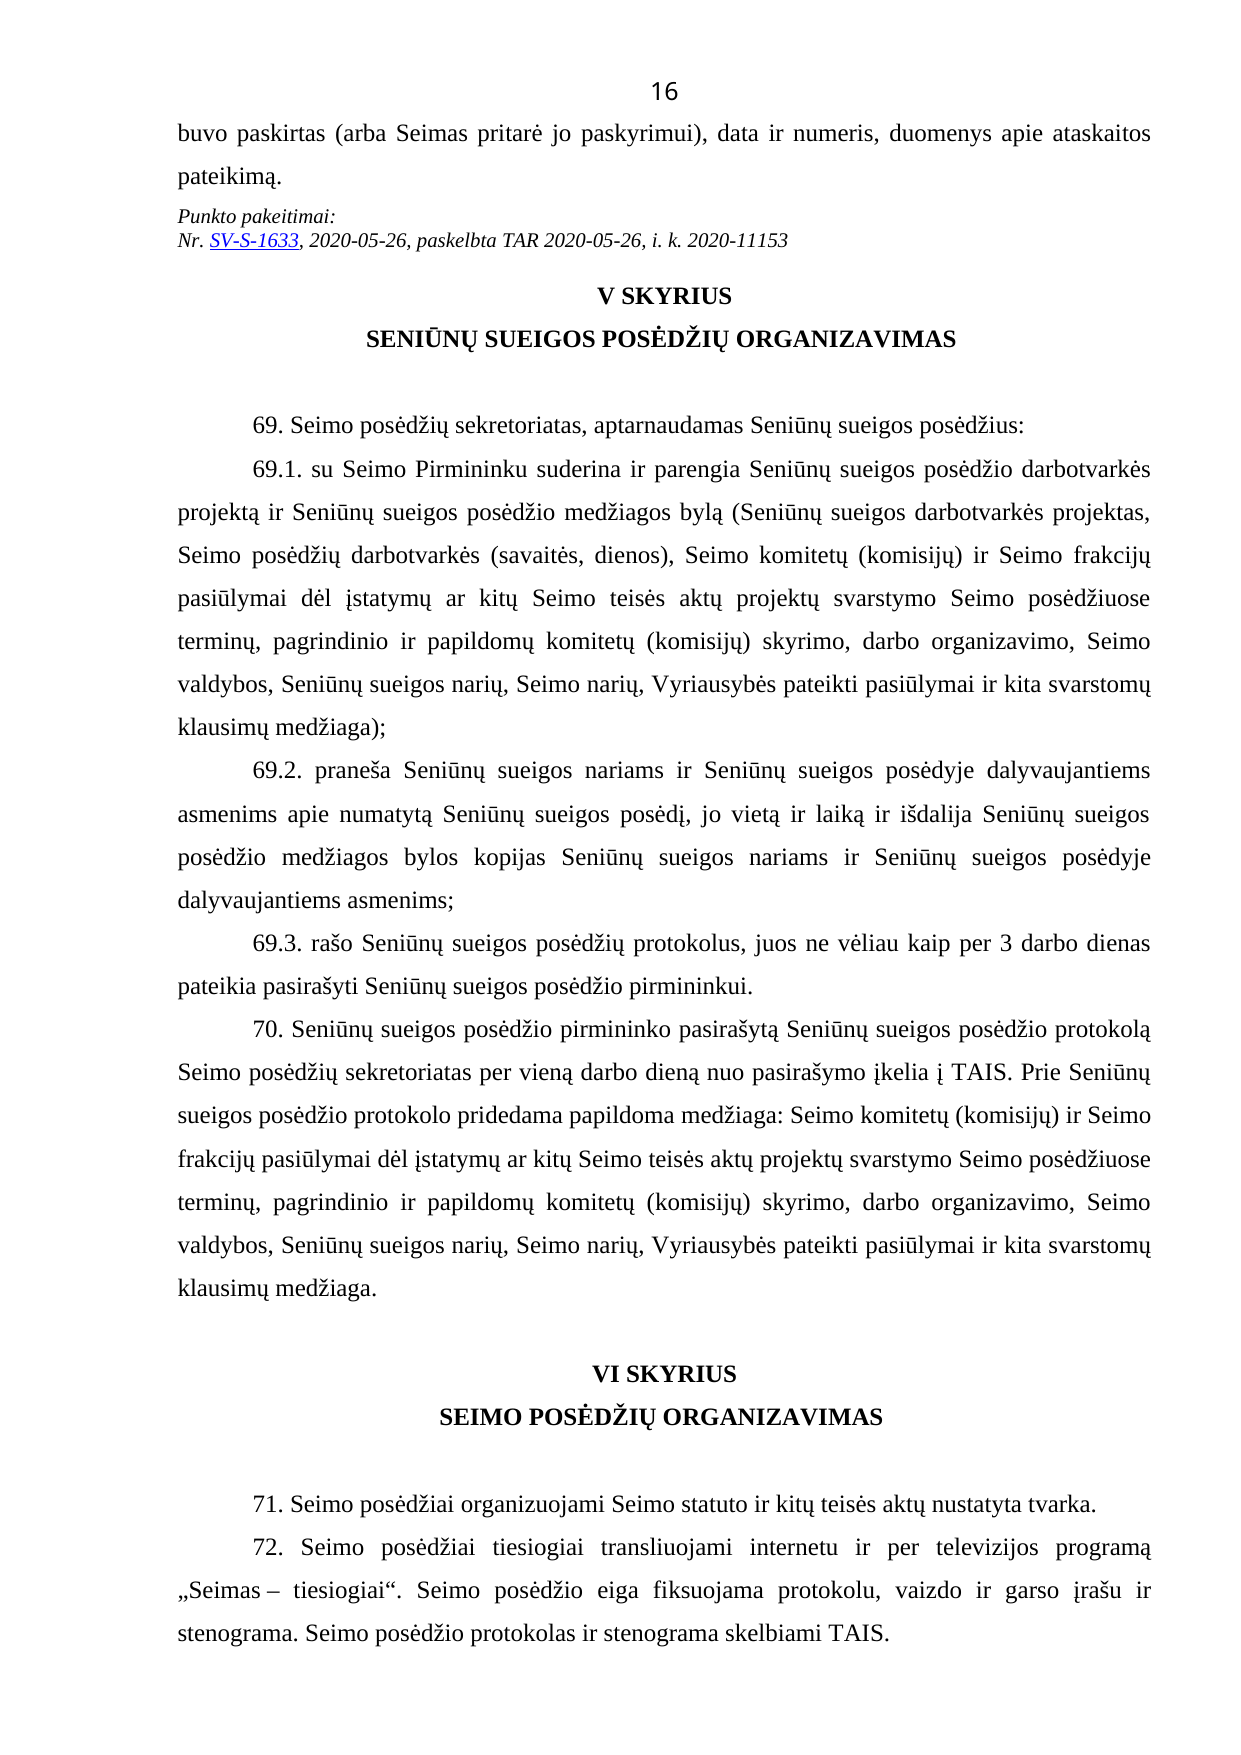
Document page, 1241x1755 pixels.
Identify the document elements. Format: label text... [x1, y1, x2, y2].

text 71. Seimo posėdžiai organizuojami Seimo statuto ir kitų teisės aktų nustatyta tvarka. [177, 1489, 1152, 1517]
text V SKYRIUS [177, 281, 1152, 310]
text 69. Seimo posėdžių sekretoriatas, aptarnaudamas Seniūnų sueigos posėdžius: [177, 411, 1152, 439]
text VI SKYRIUS [177, 1359, 1152, 1388]
text 69.2. praneša Seniūnų sueigos nariams ir Seniūnų sueigos posėdyje dalyvaujantiems asmenims apie numatytą Seniūnų sueigos posėdį, jo vietą ir laiką ir išdalija Seniūnų sueigos posėdžio medžiagos bylos kopijas Seniūnų sueigos nariams ir Seniūnų sueigos posėdyje dalyvaujantiems asmenims; [177, 756, 1152, 914]
text SENIŪNŲ SUEIGOS POSĖDŽIŲ ORGANIZAVIMAS [177, 324, 1152, 353]
text 70. Seniūnų sueigos posėdžio pirmininko pasirašytą Seniūnų sueigos posėdžio protokolą Seimo posėdžių sekretoriatas per vieną darbo dieną nuo pasirašymo įkelia į TAIS. Prie Seniūnų sueigos posėdžio protokolo pridedama papildoma medžiaga: Seimo komitetų (komisijų) ir Seimo frakcijų pasiūlymai dėl įstatymų ar kitų Seimo teisės aktų projektų svarstymo Seimo posėdžiuose terminų, pagrindinio ir papildomų komitetų (komisijų) skyrimo, darbo organizavimo, Seimo valdybos, Seniūnų sueigos narių, Seimo narių, Vyriausybės pateikti pasiūlymai ir kita svarstomų klausimų medžiaga. [177, 1014, 1152, 1302]
text 72. Seimo posėdžiai tiesiogiai transliuojami internetu ir per televizijos programą „Seimas – tiesiogiai“. Seimo posėdžio eiga fiksuojama protokolu, vaizdo ir garso įrašu ir stenograma. Seimo posėdžio protokolas ir stenograma skelbiami TAIS. [177, 1532, 1152, 1647]
text SEIMO POSĖDŽIŲ ORGANIZAVIMAS [177, 1402, 1152, 1431]
text 69.1. su Seimo Pirmininku suderina ir parengia Seniūnų sueigos posėdžio darbotvarkės projektą ir Seniūnų sueigos posėdžio medžiagos bylą (Seniūnų sueigos darbotvarkės projektas, Seimo posėdžių darbotvarkės (savaitės, dienos), Seimo komitetų (komisijų) ir Seimo frakcijų pasiūlymai dėl įstatymų ar kitų Seimo teisės aktų projektų svarstymo Seimo posėdžiuose terminų, pagrindinio ir papildomų komitetų (komisijų) skyrimo, darbo organizavimo, Seimo valdybos, Seniūnų sueigos narių, Seimo narių, Vyriausybės pateikti pasiūlymai ir kita svarstomų klausimų medžiaga); [177, 454, 1152, 741]
text Nr. SV-S-1633, 2020-05-26, paskelbta TAR 2020-05-26, i. k. 2020-11153 [177, 228, 1152, 252]
text Punkto pakeitimai: [177, 204, 1152, 228]
text 69.3. rašo Seniūnų sueigos posėdžių protokolus, juos ne vėliau kaip per 3 darbo dienas pateikia pasirašyti Seniūnų sueigos posėdžio pirmininkui. [177, 928, 1152, 1000]
text buvo paskirtas (arba Seimas pritarė jo paskyrimui), data ir numeris, duomenys apie ataskaitos pateikimą. [177, 118, 1152, 190]
